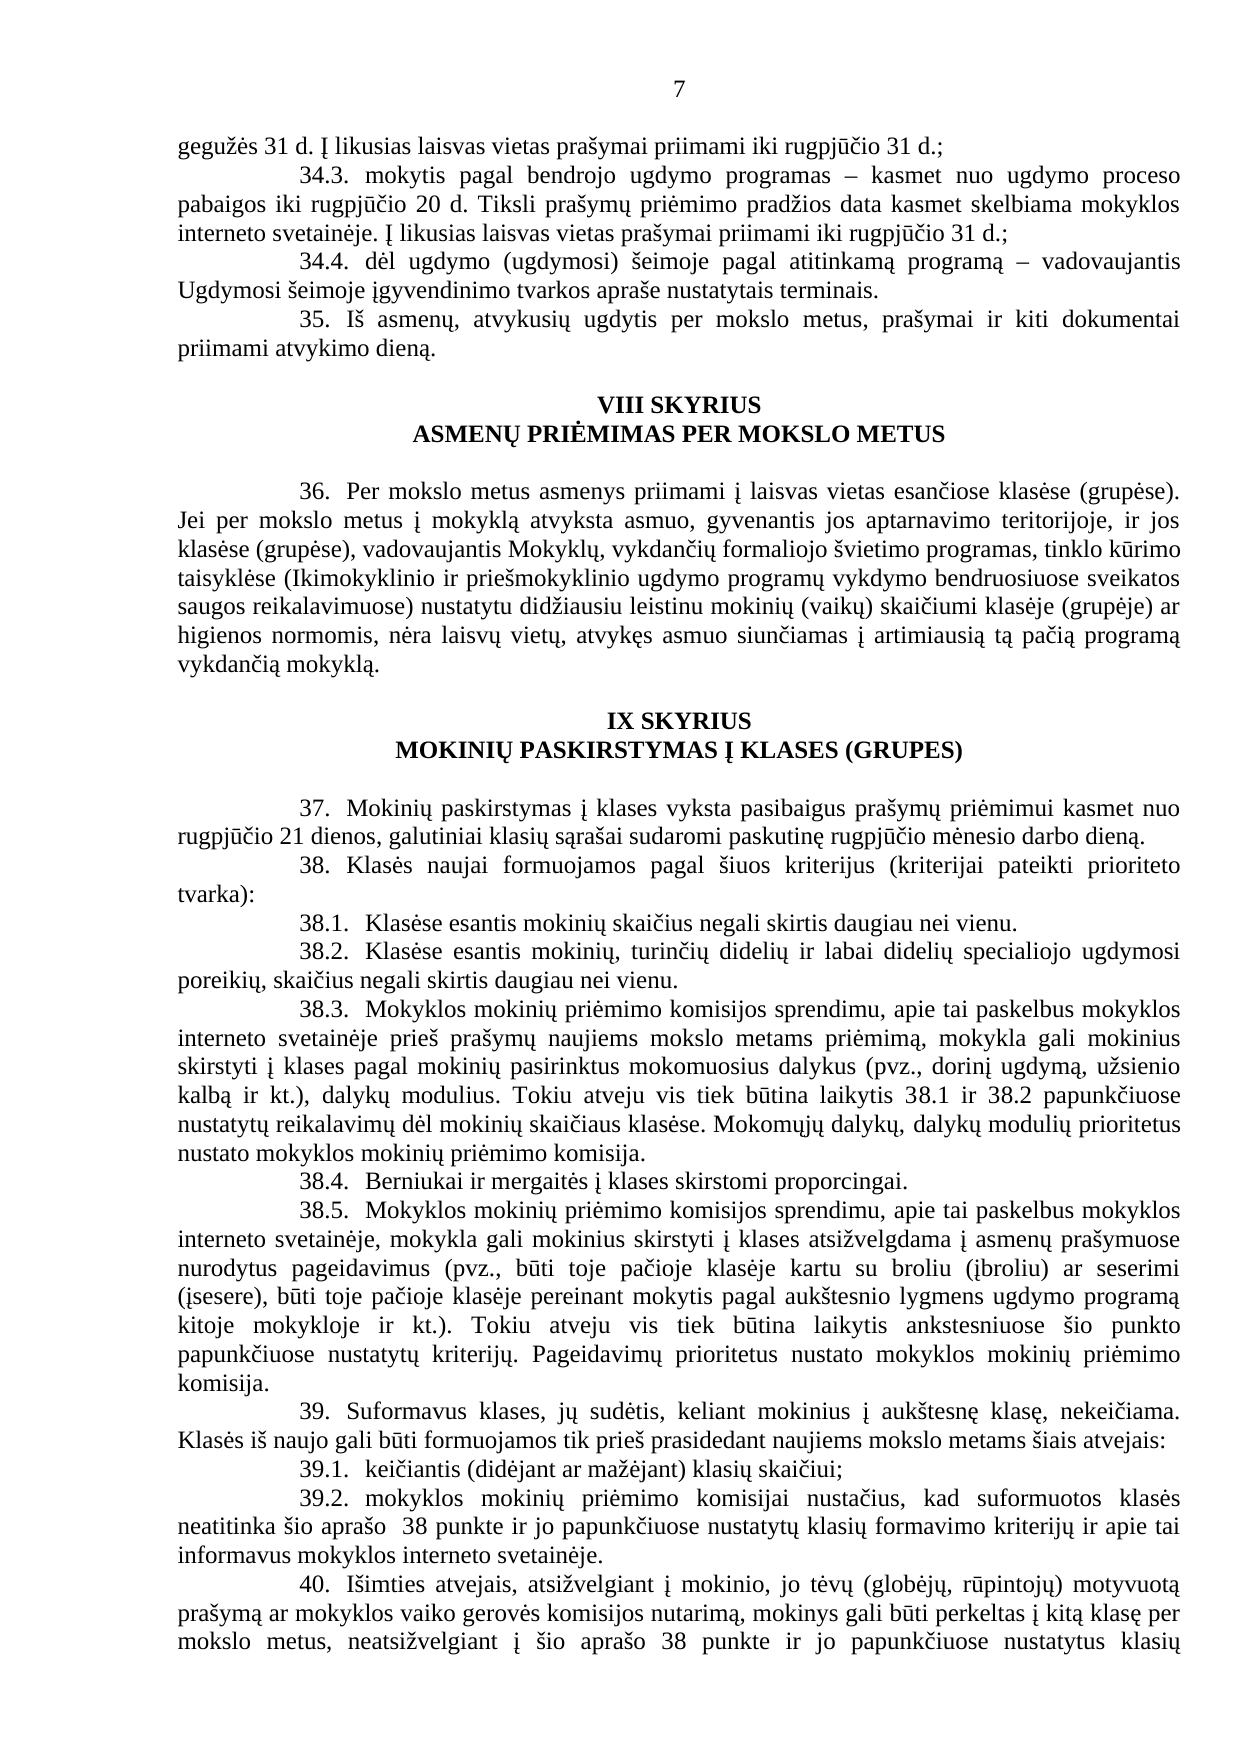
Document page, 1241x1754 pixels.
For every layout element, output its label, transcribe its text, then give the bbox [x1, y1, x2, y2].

text gegužės 31 d. Į likusias laisvas vietas prašymai priimami iki rugpjūčio 31 d.; [177, 131, 1181, 160]
text 39. Suformavus klases, jų sudėtis, keliant mokinius į aukštesnę klasę, nekeičiama. Klasės iš naujo gali būti formuojamos tik prieš prasidedant naujiems mokslo metams šiais atvejais: [177, 1396, 1181, 1454]
text MOKINIŲ PASKIRSTYMAS Į KLASES (GRUPES) [177, 735, 1181, 764]
text VIII SKYRIUS [177, 390, 1181, 419]
text 34.3. mokytis pagal bendrojo ugdymo programas – kasmet nuo ugdymo proceso pabaigos iki rugpjūčio 20 d. Tiksli prašymų priėmimo pradžios data kasmet skelbiama mokyklos interneto svetainėje. Į likusias laisvas vietas prašymai priimami iki rugpjūčio 31 d.; [177, 160, 1181, 246]
text 38.5. Mokyklos mokinių priėmimo komisijos sprendimu, apie tai paskelbus mokyklos interneto svetainėje, mokykla gali mokinius skirstyti į klases atsižvelgdama į asmenų prašymuose nurodytus pageidavimus (pvz., būti toje pačioje klasėje kartu su broliu (įbroliu) ar seserimi (įsesere), būti toje pačioje klasėje pereinant mokytis pagal aukštesnio lygmens ugdymo programą kitoje mokykloje ir kt.). Tokiu atveju vis tiek būtina laikytis ankstesniuose šio punkto papunkčiuose nustatytų kriterijų. Pageidavimų prioritetus nustato mokyklos mokinių priėmimo komisija. [177, 1195, 1181, 1396]
text ASMENŲ PRIĖMIMAS PER MOKSLO METUS [177, 419, 1181, 448]
text 38.3. Mokyklos mokinių priėmimo komisijos sprendimu, apie tai paskelbus mokyklos interneto svetainėje prieš prašymų naujiems mokslo metams priėmimą, mokykla gali mokinius skirstyti į klases pagal mokinių pasirinktus mokomuosius dalykus (pvz., dorinį ugdymą, užsienio kalbą ir kt.), dalykų modulius. Tokiu atveju vis tiek būtina laikytis 38.1 ir 38.2 papunkčiuose nustatytų reikalavimų dėl mokinių skaičiaus klasėse. Mokomųjų dalykų, dalykų modulių prioritetus nustato mokyklos mokinių priėmimo komisija. [177, 994, 1181, 1166]
text 39.1. keičiantis (didėjant ar mažėjant) klasių skaičiui; [177, 1454, 1181, 1483]
text IX SKYRIUS [177, 706, 1181, 735]
text 38.2. Klasėse esantis mokinių, turinčių didelių ir labai didelių specialiojo ugdymosi poreikių, skaičius negali skirtis daugiau nei vienu. [177, 936, 1181, 994]
text 38. Klasės naujai formuojamos pagal šiuos kriterijus (kriterijai pateikti prioriteto tvarka): [177, 850, 1181, 908]
text 38.1. Klasėse esantis mokinių skaičius negali skirtis daugiau nei vienu. [177, 908, 1181, 936]
text 38.4. Berniukai ir mergaitės į klases skirstomi proporcingai. [177, 1166, 1181, 1195]
text 39.2. mokyklos mokinių priėmimo komisijai nustačius, kad suformuotos klasės neatitinka šio aprašo 38 punkte ir jo papunkčiuose nustatytų klasių formavimo kriterijų ir apie tai informavus mokyklos interneto svetainėje. [177, 1483, 1181, 1569]
text 37. Mokinių paskirstymas į klases vyksta pasibaigus prašymų priėmimui kasmet nuo rugpjūčio 21 dienos, galutiniai klasių sąrašai sudaromi paskutinę rugpjūčio mėnesio darbo dieną. [177, 793, 1181, 850]
text 35. Iš asmenų, atvykusių ugdytis per mokslo metus, prašymai ir kiti dokumentai priimami atvykimo dieną. [177, 304, 1181, 361]
text 40. Išimties atvejais, atsižvelgiant į mokinio, jo tėvų (globėjų, rūpintojų) motyvuotą prašymą ar mokyklos vaiko gerovės komisijos nutarimą, mokinys gali būti perkeltas į kitą klasę per mokslo metus, neatsižvelgiant į šio aprašo 38 punkte ir jo papunkčiuose nustatytus klasių [177, 1569, 1181, 1655]
text 36. Per mokslo metus asmenys priimami į laisvas vietas esančiose klasėse (grupėse). Jei per mokslo metus į mokyklą atvyksta asmuo, gyvenantis jos aptarnavimo teritorijoje, ir jos klasėse (grupėse), vadovaujantis Mokyklų, vykdančių formaliojo švietimo programas, tinklo kūrimo taisyklėse (Ikimokyklinio ir priešmokyklinio ugdymo programų vykdymo bendruosiuose sveikatos saugos reikalavimuose) nustatytu didžiausiu leistinu mokinių (vaikų) skaičiumi klasėje (grupėje) ar higienos normomis, nėra laisvų vietų, atvykęs asmuo siunčiamas į artimiausią tą pačią programą vykdančią mokyklą. [177, 476, 1181, 678]
text 34.4. dėl ugdymo (ugdymosi) šeimoje pagal atitinkamą programą – vadovaujantis Ugdymosi šeimoje įgyvendinimo tvarkos apraše nustatytais terminais. [177, 246, 1181, 304]
